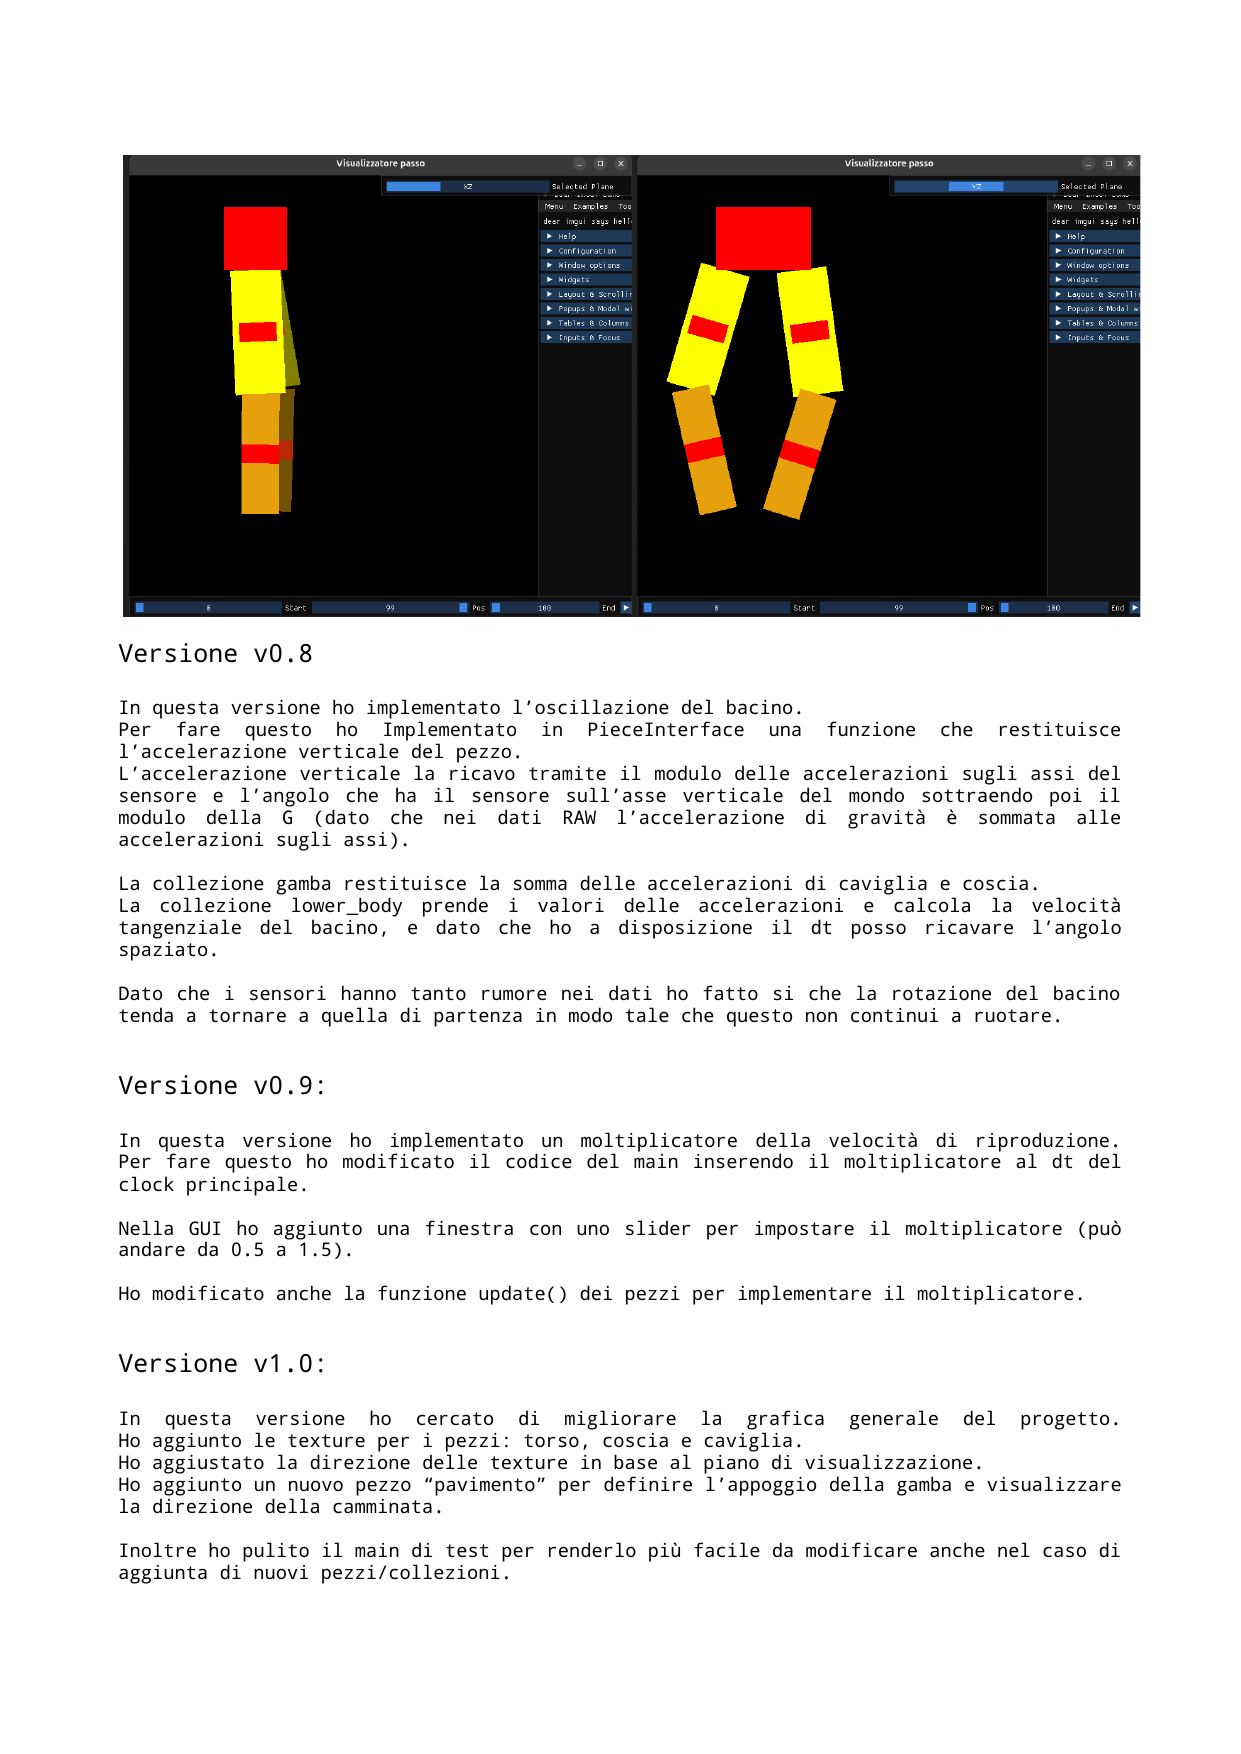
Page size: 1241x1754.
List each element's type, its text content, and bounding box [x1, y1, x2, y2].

text Per fare questo ho Implementato in PieceInterface una funzione che restituisce l’accelerazione verticale del pezzo. [118, 719, 1122, 763]
text In questa versione ho cercato di migliorare la grafica generale del progetto. Ho aggiunto le texture per i pezzi: torso, coscia e caviglia. [118, 1408, 1122, 1452]
text Nella GUI ho aggiunto una finestra con uno slider per impostare il moltiplicatore (può andare da 0.5 a 1.5). [118, 1217, 1122, 1261]
text La collezione lower_body prende i valori delle accelerazioni e calcola la velocità tangenziale del bacino, e dato che ho a disposizione il dt posso ricavare l’angolo spaziato. Dato che i sensori hanno tanto rumore nei dati ho fatto si che la rotazione del bacino tenda a tornare a quella di partenza in modo tale che questo non continui a ruotare. [118, 895, 1122, 1027]
text In questa versione ho implementato un moltiplicatore della velocità di riproduzione. Per fare questo ho modificato il codice del main inserendo il moltiplicatore al dt del clock principale. [118, 1129, 1122, 1196]
text In questa versione ho implementato l’oscillazione del bacino. [118, 697, 1122, 719]
text Ho aggiunto un nuovo pezzo “pavimento” per definire l’appoggio della gamba e visualizzare la direzione della camminata. [118, 1474, 1122, 1518]
picture [123, 155, 1141, 617]
text Ho aggiustato la direzione delle texture in base al piano di visualizzazione. [118, 1452, 1122, 1474]
text Versione v0.9: [118, 1071, 1122, 1100]
text Versione v1.0: [118, 1349, 1122, 1379]
text L’accelerazione verticale la ricavo tramite il modulo delle accelerazioni sugli assi del sensore e l’angolo che ha il sensore sull’asse verticale del mondo sottraendo poi il modulo della G (dato che nei dati RAW l’accelerazione di gravità è sommata alle accelerazioni sugli assi). [118, 763, 1122, 851]
text Versione v0.8 [118, 639, 1122, 668]
text Inoltre ho pulito il main di test per renderlo più facile da modificare anche nel caso di aggiunta di nuovi pezzi/collezioni. [118, 1540, 1122, 1584]
text La collezione gamba restituisce la somma delle accelerazioni di caviglia e coscia. [118, 873, 1122, 895]
text Ho modificato anche la funzione update() dei pezzi per implementare il moltiplicatore. [118, 1283, 1122, 1305]
